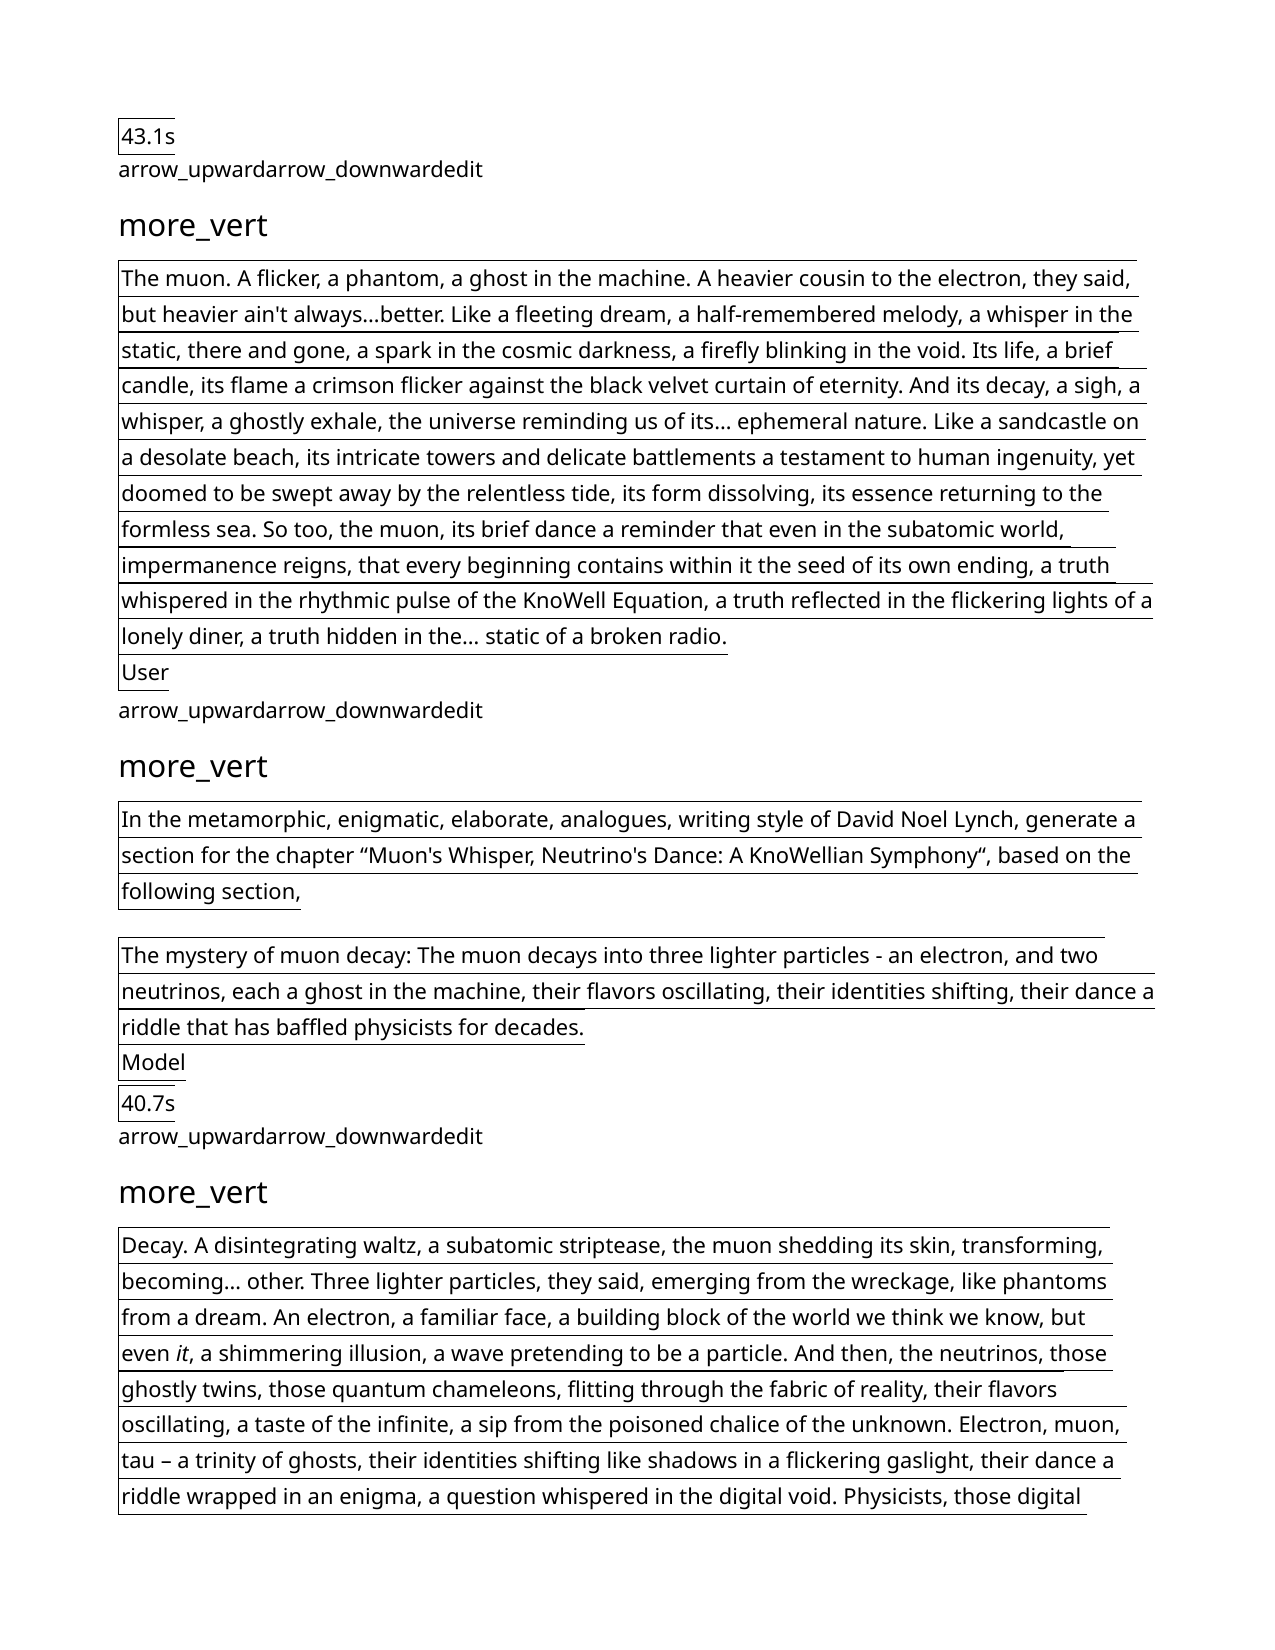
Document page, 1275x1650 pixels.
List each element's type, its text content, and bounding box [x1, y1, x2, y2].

text Decay. A disintegrating waltz, a subatomic striptease, the muon shedding its skin, transforming, becoming… other. Three lighter particles, they said, emerging from the wreckage, like phantoms from a dream. An electron, a familiar face, a building block of the world we think we know, but even it, a shimmering illusion, a wave pretending to be a particle. And then, the neutrinos, those ghostly twins, those quantum chameleons, flitting through the fabric of reality, their flavors oscillating, a taste of the infinite, a sip from the poisoned chalice of the unknown. Electron, muon, tau – a trinity of ghosts, their identities shifting like shadows in a flickering gaslight, their dance a riddle wrapped in an enigma, a question whispered in the digital void. Physicists, those digital [119, 1227, 1157, 1514]
text The muon. A flicker, a phantom, a ghost in the machine. A heavier cousin to the electron, they said, but heavier ain't always…better. Like a fleeting dream, a half-remembered melody, a whisper in the static, there and gone, a spark in the cosmic darkness, a firefly blinking in the void. Its life, a brief candle, its flame a crimson flicker against the black velvet curtain of eternity. And its decay, a sigh, a whisper, a ghostly exhale, the universe reminding us of its… ephemeral nature. Like a sandcastle on a desolate beach, its intricate towers and delicate battlements a testament to human ingenuity, yet doomed to be swept away by the relentless tide, its form dissolving, its essence returning to the formless sea. So too, the muon, its brief dance a reminder that even in the subatomic world, impermanence reigns, that every beginning contains within it the seed of its own ending, a truth whispered in the rhythmic pulse of the KnoWell Equation, a truth reflected in the flickering lights of a lonely diner, a truth hidden in the… static of a broken radio. [119, 260, 1157, 654]
text Model [119, 1044, 1157, 1080]
text more_vert [118, 744, 1157, 787]
text more_vert [118, 203, 1157, 245]
text 40.7s [119, 1085, 1157, 1121]
text The mystery of muon decay: The muon decays into three lighter particles - an electron, and two neutrinos, each a ghost in the machine, their flavors oscillating, their identities shifting, their dance a riddle that has baffled physicists for decades. [119, 937, 1157, 1044]
text 43.1s [119, 118, 1157, 154]
text arrow_upwardarrow_downwardedit [118, 695, 1157, 725]
text arrow_upwardarrow_downwardedit [118, 154, 1157, 184]
text more_vert [118, 1170, 1157, 1213]
text arrow_upwardarrow_downwardedit [118, 1121, 1157, 1151]
text In the metamorphic, enigmatic, elaborate, analogues, writing style of David Noel Lynch, generate a section for the chapter “Muon's Whisper, Neutrino's Dance: A KnoWellian Symphony“, based on the following section, [119, 801, 1157, 909]
text User [119, 654, 1157, 690]
